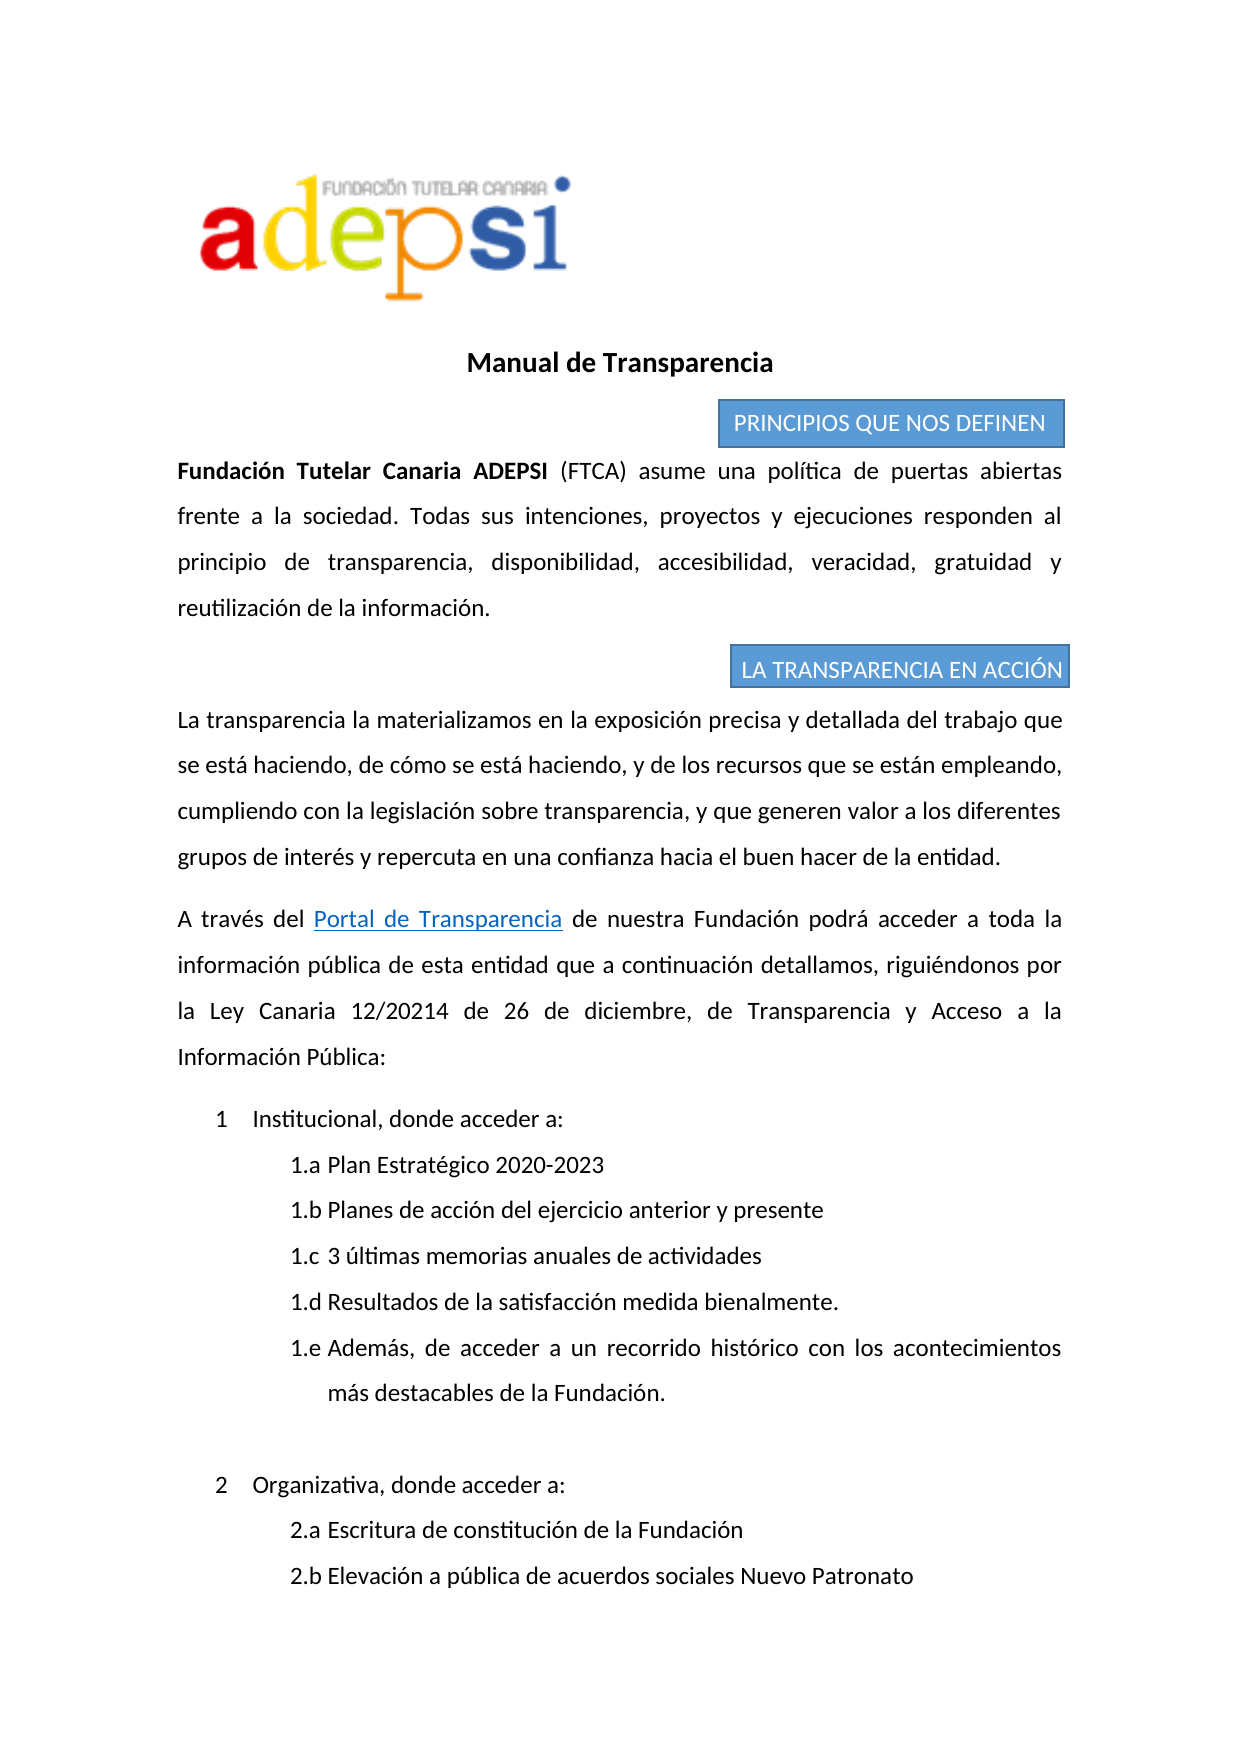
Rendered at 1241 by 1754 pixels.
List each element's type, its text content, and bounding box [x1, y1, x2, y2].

text A través del Portal de Transparencia de nuestra Fundación podrá acceder a toda la información pública de esta entidad que a continuación detallamos, riguiéndonos por la Ley Canaria 12/20214 de 26 de diciembre, de Transparencia y Acceso a la Información Pública: [177, 903, 1063, 1071]
list Institucional, donde acceder a: [215, 1103, 1063, 1134]
list 3 últimas memorias anuales de actividades [290, 1240, 1063, 1271]
list Resultados de la satisfacción medida bienalmente. [290, 1286, 1063, 1317]
picture [177, 147, 589, 326]
list Organizativa, donde acceder a: [215, 1469, 1063, 1499]
text La transparencia la materializamos en la exposición precisa y detallada del trabajo que se está haciendo, de cómo se está haciendo, y de los recursos que se están empleando, cumpliendo con la legislación sobre transparencia, y que generen valor a los diferentes grupos de interés y repercuta en una confianza hacia el buen hacer de la entidad. [177, 704, 1063, 872]
list Plan Estratégico 2020-2023 [290, 1149, 1063, 1179]
text LA TRANSPARENCIA EN ACCIÓN [177, 654, 1063, 685]
text Fundación Tutelar Canaria ADEPSI (FTCA) asume una política de puertas abiertas frente a la sociedad. Todas sus intenciones, proyectos y ejecuciones responden al principio de transparencia, disponibilidad, accesibilidad, veracidad, gratuidad y reutilización de la información. [177, 455, 1063, 622]
list Planes de acción del ejercicio anterior y presente [290, 1194, 1063, 1225]
text Manual de Transparencia [177, 344, 1063, 380]
list Escritura de constitución de la Fundación [290, 1515, 1063, 1545]
text PRINCIPIOS QUE NOS DEFINEN [734, 407, 1049, 438]
list Además, de acceder a un recorrido histórico con los acontecimientos más destacables de la Fundación. [290, 1332, 1063, 1408]
list Elevación a pública de acuerdos sociales Nuevo Patronato [290, 1560, 1063, 1591]
